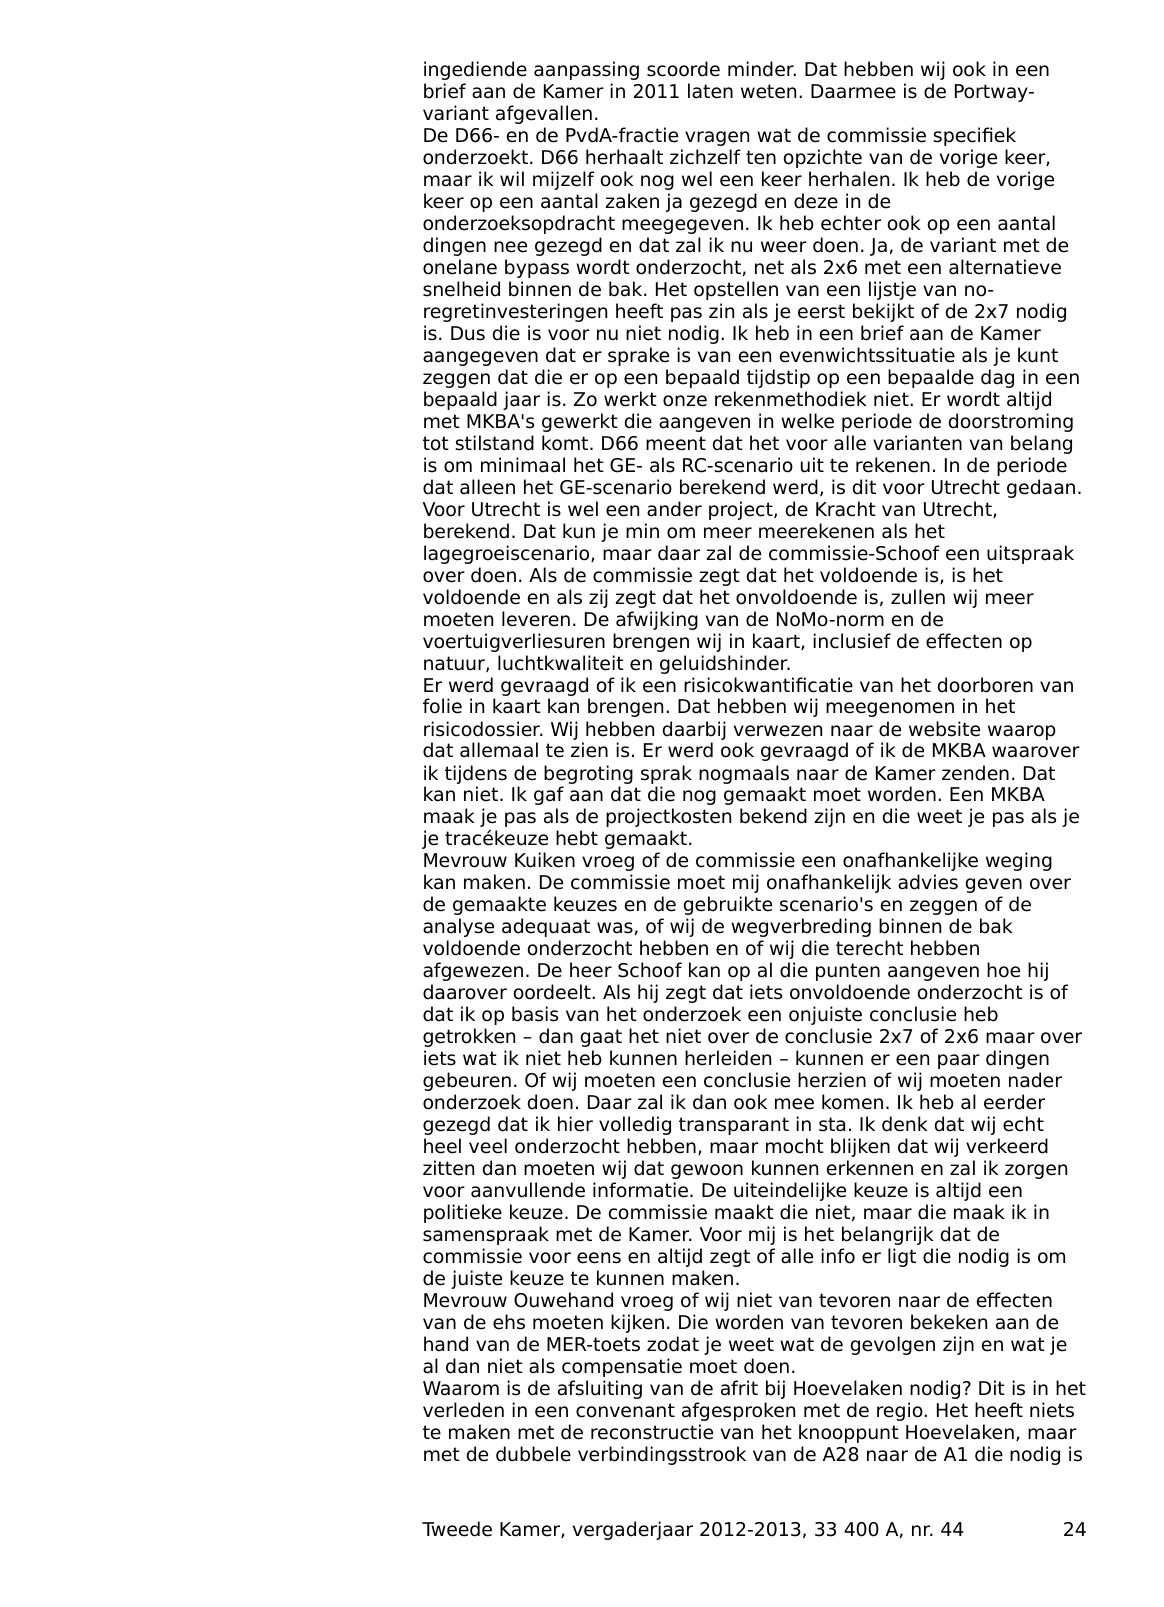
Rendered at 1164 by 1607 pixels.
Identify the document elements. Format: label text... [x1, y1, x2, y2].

text De D66- en de PvdA-fractie vragen wat de commissie specifiek onderzoekt. D66 herhaalt zichzelf ten opzichte van de vorige keer, maar ik wil mijzelf ook nog wel een keer herhalen. Ik heb de vorige keer op een aantal zaken ja gezegd en deze in de onderzoeksopdracht meegegeven. Ik heb echter ook op een aantal dingen nee gezegd en dat zal ik nu weer doen. Ja, de variant met de onelane bypass wordt onderzocht, net als 2x6 met een alternatieve snelheid binnen de bak. Het opstellen van een lijstje van no-regretinvesteringen heeft pas zin als je eerst bekijkt of de 2x7 nodig is. Dus die is voor nu niet nodig. Ik heb in een brief aan de Kamer aangegeven dat er sprake is van een evenwichtssituatie als je kunt zeggen dat die er op een bepaald tijdstip op een bepaalde dag in een bepaald jaar is. Zo werkt onze rekenmethodiek niet. Er wordt altijd met MKBA's gewerkt die aangeven in welke periode de doorstroming tot stilstand komt. D66 meent dat het voor alle varianten van belang is om minimaal het GE- als RC-scenario uit te rekenen. In de periode dat alleen het GE-scenario berekend werd, is dit voor Utrecht gedaan. Voor Utrecht is wel een ander project, de Kracht van Utrecht, berekend. Dat kun je min om meer meerekenen als het lagegroeiscenario, maar daar zal de commissie-Schoof een uitspraak over doen. Als de commissie zegt dat het voldoende is, is het voldoende en als zij zegt dat het onvoldoende is, zullen wij meer moeten leveren. De afwijking van de NoMo-norm en de voertuigverliesuren brengen wij in kaart, inclusief de effecten op natuur, luchtkwaliteit en geluidshinder. [422, 125, 1087, 674]
text Er werd gevraagd of ik een risicokwantificatie van het doorboren van folie in kaart kan brengen. Dat hebben wij meegenomen in het risicodossier. Wij hebben daarbij verwezen naar de website waarop dat allemaal te zien is. Er werd ook gevraagd of ik de MKBA waarover ik tijdens de begroting sprak nogmaals naar de Kamer zenden. Dat kan niet. Ik gaf aan dat die nog gemaakt moet worden. Een MKBA maak je pas als de projectkosten bekend zijn en die weet je pas als je je tracékeuze hebt gemaakt. [422, 674, 1087, 850]
text ingediende aanpassing scoorde minder. Dat hebben wij ook in een brief aan de Kamer in 2011 laten weten. Daarmee is de Portway-variant afgevallen. [422, 59, 1087, 125]
text Mevrouw Kuiken vroeg of de commissie een onafhankelijke weging kan maken. De commissie moet mij onafhankelijk advies geven over de gemaakte keuzes en de gebruikte scenario's en zeggen of de analyse adequaat was, of wij de wegverbreding binnen de bak voldoende onderzocht hebben en of wij die terecht hebben afgewezen. De heer Schoof kan op al die punten aangeven hoe hij daarover oordeelt. Als hij zegt dat iets onvoldoende onderzocht is of dat ik op basis van het onderzoek een onjuiste conclusie heb getrokken – dan gaat het niet over de conclusie 2x7 of 2x6 maar over iets wat ik niet heb kunnen herleiden – kunnen er een paar dingen gebeuren. Of wij moeten een conclusie herzien of wij moeten nader onderzoek doen. Daar zal ik dan ook mee komen. Ik heb al eerder gezegd dat ik hier volledig transparant in sta. Ik denk dat wij echt heel veel onderzocht hebben, maar mocht blijken dat wij verkeerd zitten dan moeten wij dat gewoon kunnen erkennen en zal ik zorgen voor aanvullende informatie. De uiteindelijke keuze is altijd een politieke keuze. De commissie maakt die niet, maar die maak ik in samenspraak met de Kamer. Voor mij is het belangrijk dat de commissie voor eens en altijd zegt of alle info er ligt die nodig is om de juiste keuze te kunnen maken. [422, 850, 1087, 1290]
text Waarom is de afsluiting van de afrit bij Hoevelaken nodig? Dit is in het verleden in een convenant afgesproken met de regio. Het heeft niets te maken met de reconstructie van het knooppunt Hoevelaken, maar met de dubbele verbindingsstrook van de A28 naar de A1 die nodig is [422, 1378, 1087, 1466]
text Mevrouw Ouwehand vroeg of wij niet van tevoren naar de effecten van de ehs moeten kijken. Die worden van tevoren bekeken aan de hand van de MER-toets zodat je weet wat de gevolgen zijn en wat je al dan niet als compensatie moet doen. [422, 1290, 1087, 1378]
